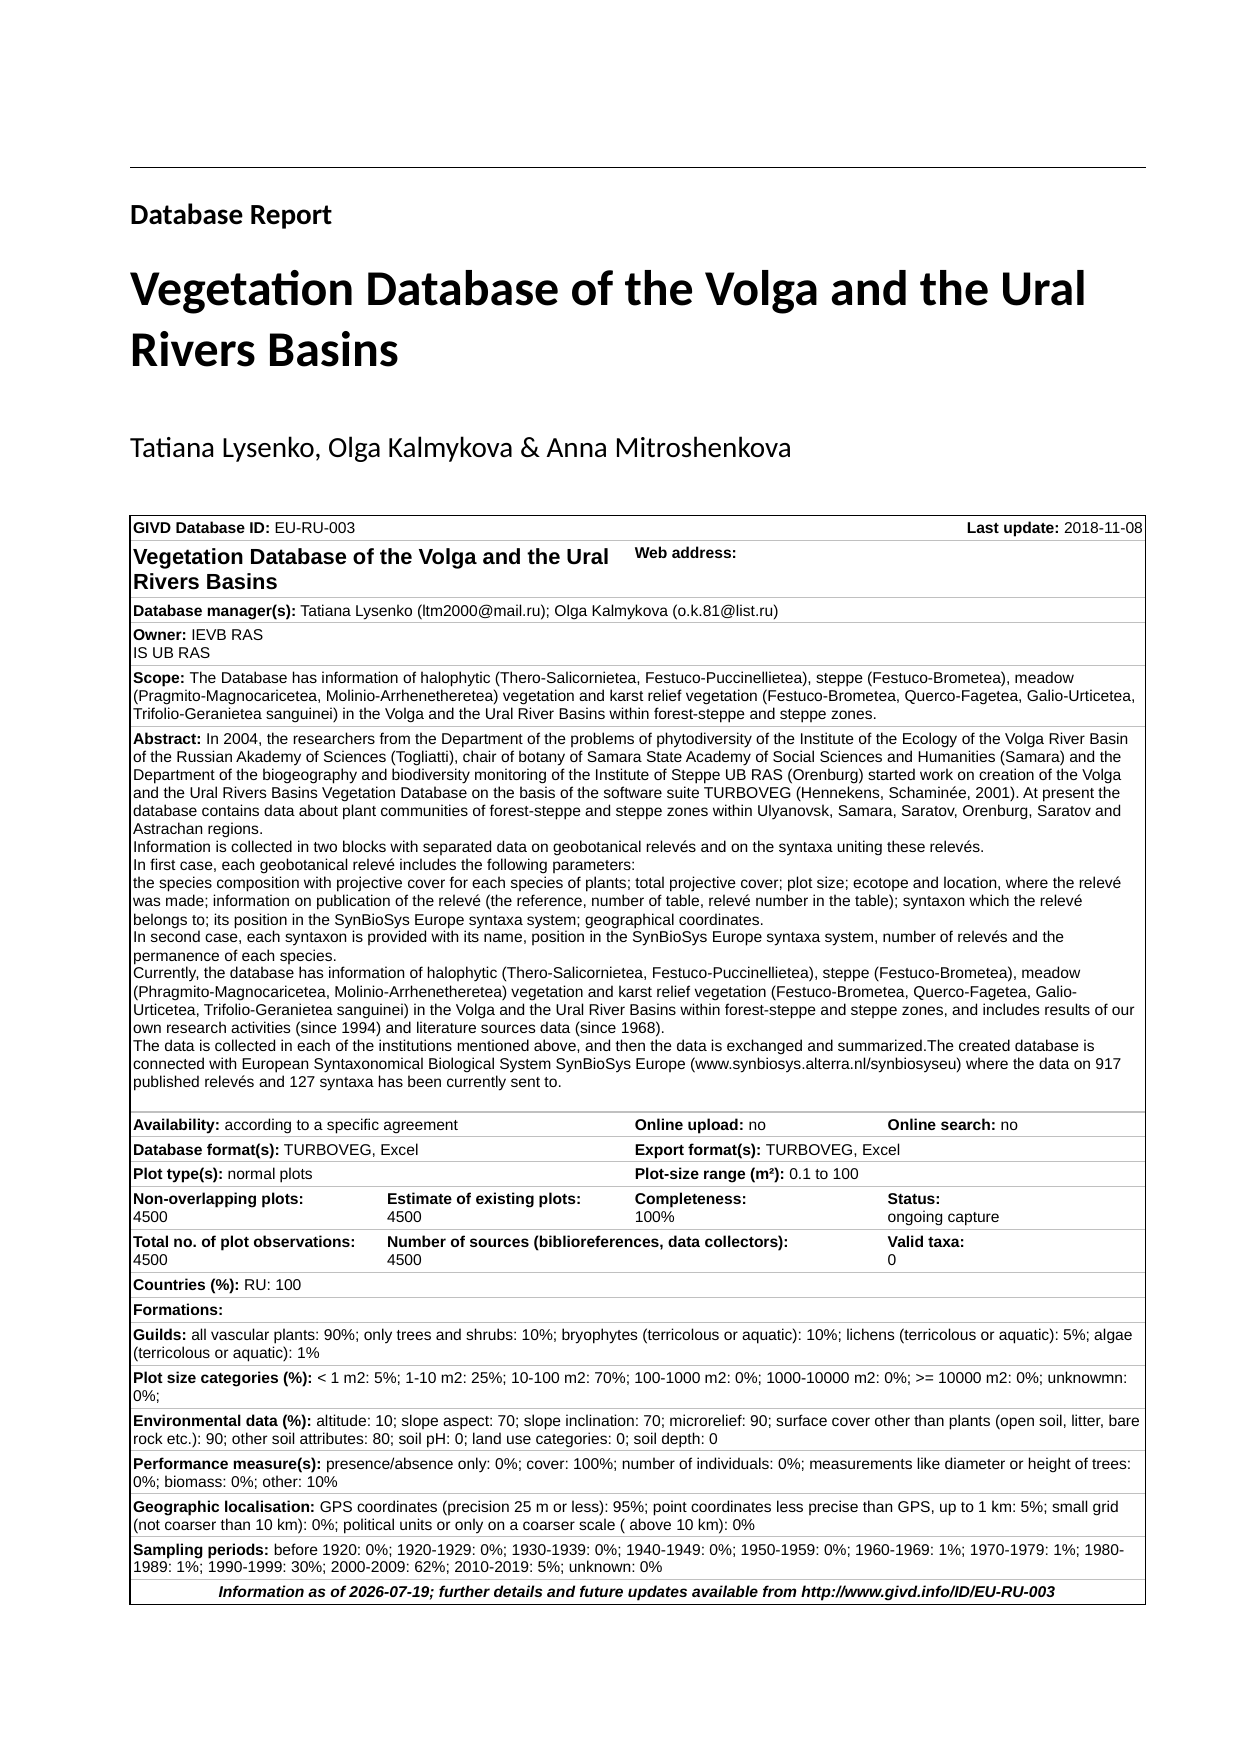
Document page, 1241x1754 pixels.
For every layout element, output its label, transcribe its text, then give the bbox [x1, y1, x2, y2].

title Vegetation Database of the Volga and the Ural Rivers Basins [130, 257, 1146, 379]
table_cell Vegetation Database of the Volga and the Ural Rivers Basins [131, 541, 632, 597]
table_cell Estimate of existing plots: 4500 [384, 1187, 632, 1229]
table_cell Number of sources (biblioreferences, data collectors): 4500 [384, 1230, 884, 1272]
text Database Report [130, 196, 1146, 232]
table_cell Total no. of plot observations: 4500 [131, 1230, 384, 1272]
table_cell Export format(s): TURBOVEG, Excel [632, 1137, 1145, 1161]
table_cell Geographic localisation: GPS coordinates (precision 25 m or less): 95%; point coordinates less precise than GPS, up to 1 km: 5%; small grid (not coarser than 10 km): 0%; political units or only on a coarser scale ( above 10 km): 0% [131, 1494, 1145, 1536]
table_cell Plot type(s): normal plots [131, 1162, 632, 1186]
table_cell Online search: no [885, 1113, 1145, 1136]
table_cell Performance measure(s): presence/absence only: 0%; cover: 100%; number of individuals: 0%; measurements like diameter or height of trees: 0%; biomass: 0%; other: 10% [131, 1451, 1145, 1493]
table_cell Database format(s): TURBOVEG, Excel [131, 1137, 632, 1161]
table_cell Scope: The Database has information of halophytic (Thero-Salicornietea, Festuco-Puccinellietea), steppe (Festuco-Brometea), meadow (Pragmito-Magnocaricetea, Molinio-Arrhenetheretea) vegetation and karst relief vegetation (Festuco-Brometea, Querco-Fagetea, Galio-Urticetea, Trifolio-Geranietea sanguinei) in the Volga and the Ural River Basins within forest-steppe and steppe zones. [131, 666, 1145, 726]
table_header Last update: 2018-11-08 [944, 516, 1145, 540]
table_cell Countries (%): RU: 100 [131, 1273, 1145, 1297]
table_cell Non-overlapping plots: 4500 [131, 1187, 384, 1229]
table_cell Completeness: 100% [632, 1187, 884, 1229]
text Tatiana Lysenko, Olga Kalmykova & Anna Mitroshenkova [130, 429, 1146, 465]
table_cell Environmental data (%): altitude: 10; slope aspect: 70; slope inclination: 70; microrelief: 90; surface cover other than plants (open soil, litter, bare rock etc.): 90; other soil attributes: 80; soil pH: 0; land use categories: 0; soil depth: 0 [131, 1409, 1145, 1450]
table_cell Sampling periods: before 1920: 0%; 1920-1929: 0%; 1930-1939: 0%; 1940-1949: 0%; 1950-1959: 0%; 1960-1969: 1%; 1970-1979: 1%; 1980-1989: 1%; 1990-1999: 30%; 2000-2009: 62%; 2010-2019: 5%; unknown: 0% [131, 1537, 1145, 1579]
table_cell Status: ongoing capture [885, 1187, 1145, 1229]
table_cell Formations: [131, 1298, 1145, 1322]
table_cell Web address: [632, 541, 1145, 597]
table_cell Database manager(s): Tatiana Lysenko (ltm2000@mail.ru); Olga Kalmykova (o.k.81@list.ru) [131, 598, 1145, 622]
table_cell Owner: IEVB RAS IS UB RAS [131, 623, 1145, 665]
table_cell Availability: according to a specific agreement [131, 1113, 632, 1136]
table_cell Information as of 2026-07-19; further details and future updates available from http://www.givd.info/ID/EU-RU-003 [131, 1580, 1145, 1604]
table_cell Valid taxa: 0 [885, 1230, 1145, 1272]
table_cell Plot-size range (m²): 0.1 to 100 [632, 1162, 1145, 1186]
table_cell Online upload: no [632, 1113, 884, 1136]
table_header GIVD Database ID: EU-RU-003 [131, 516, 944, 540]
table_cell Guilds: all vascular plants: 90%; only trees and shrubs: 10%; bryophytes (terricolous or aquatic): 10%; lichens (terricolous or aquatic): 5%; algae (terricolous or aquatic): 1% [131, 1323, 1145, 1364]
table_cell Plot size categories (%): < 1 m2: 5%; 1-10 m2: 25%; 10-100 m2: 70%; 100-1000 m2: 0%; 1000-10000 m2: 0%; >= 10000 m2: 0%; unknowmn: 0%; [131, 1366, 1145, 1407]
table_cell Abstract: In 2004, the researchers from the Department of the problems of phytodiversity of the Institute of the Ecology of the Volga River Basin of the Russian Akademy of Sciences (Togliatti), chair of botany of Samara State Academy of Social Sciences and Humanities (Samara) and the Department of the biogeography and biodiversity monitoring of the Institute of Steppe UB RAS (Orenburg) started work on creation of the Volga and the Ural Rivers Basins Vegetation Database on the basis of the software suite TURBOVEG (Hennekens, Schaminée, 2001). At present the database contains data about plant communities of forest-steppe and steppe zones within Ulyanovsk, Samara, Saratov, Orenburg, Saratov and Astrachan regions. Information is collected in two blocks with separated data on geobotanical relevés and on the syntaxa uniting these relevés. In first case, each geobotanical relevé includes the following parameters: the species composition with projective cover for each species of plants; total projective cover; plot size; ecotope and location, where the relevé was made; information on publication of the relevé (the reference, number of table, relevé number in the table); syntaxon which the relevé belongs to; its position in the SynBioSys Europe syntaxa system; geographical coordinates. In second case, each syntaxon is provided with its name, position in the SynBioSys Europe syntaxa system, number of relevés and the permanence of each species. Currently, the database has information of halophytic (Thero-Salicornietea, Festuco-Puccinellietea), steppe (Festuco-Brometea), meadow (Phragmito-Magnocaricetea, Molinio-Arrhenetheretea) vegetation and karst relief vegetation (Festuco-Brometea, Querco-Fagetea, Galio-Urticetea, Trifolio-Geranietea sanguinei) in the Volga and the Ural River Basins within forest-steppe and steppe zones, and includes results of our own research activities (since 1994) and literature sources data (since 1968). The data is collected in each of the institutions mentioned above, and then the data is exchanged and summarized.The created database is connected with European Syntaxonomical Biological System SynBioSys Europe (www.synbiosys.alterra.nl/synbiosyseu) where the data on 917 published relevés and 127 syntaxa has been currently sent to. [131, 727, 1145, 1111]
